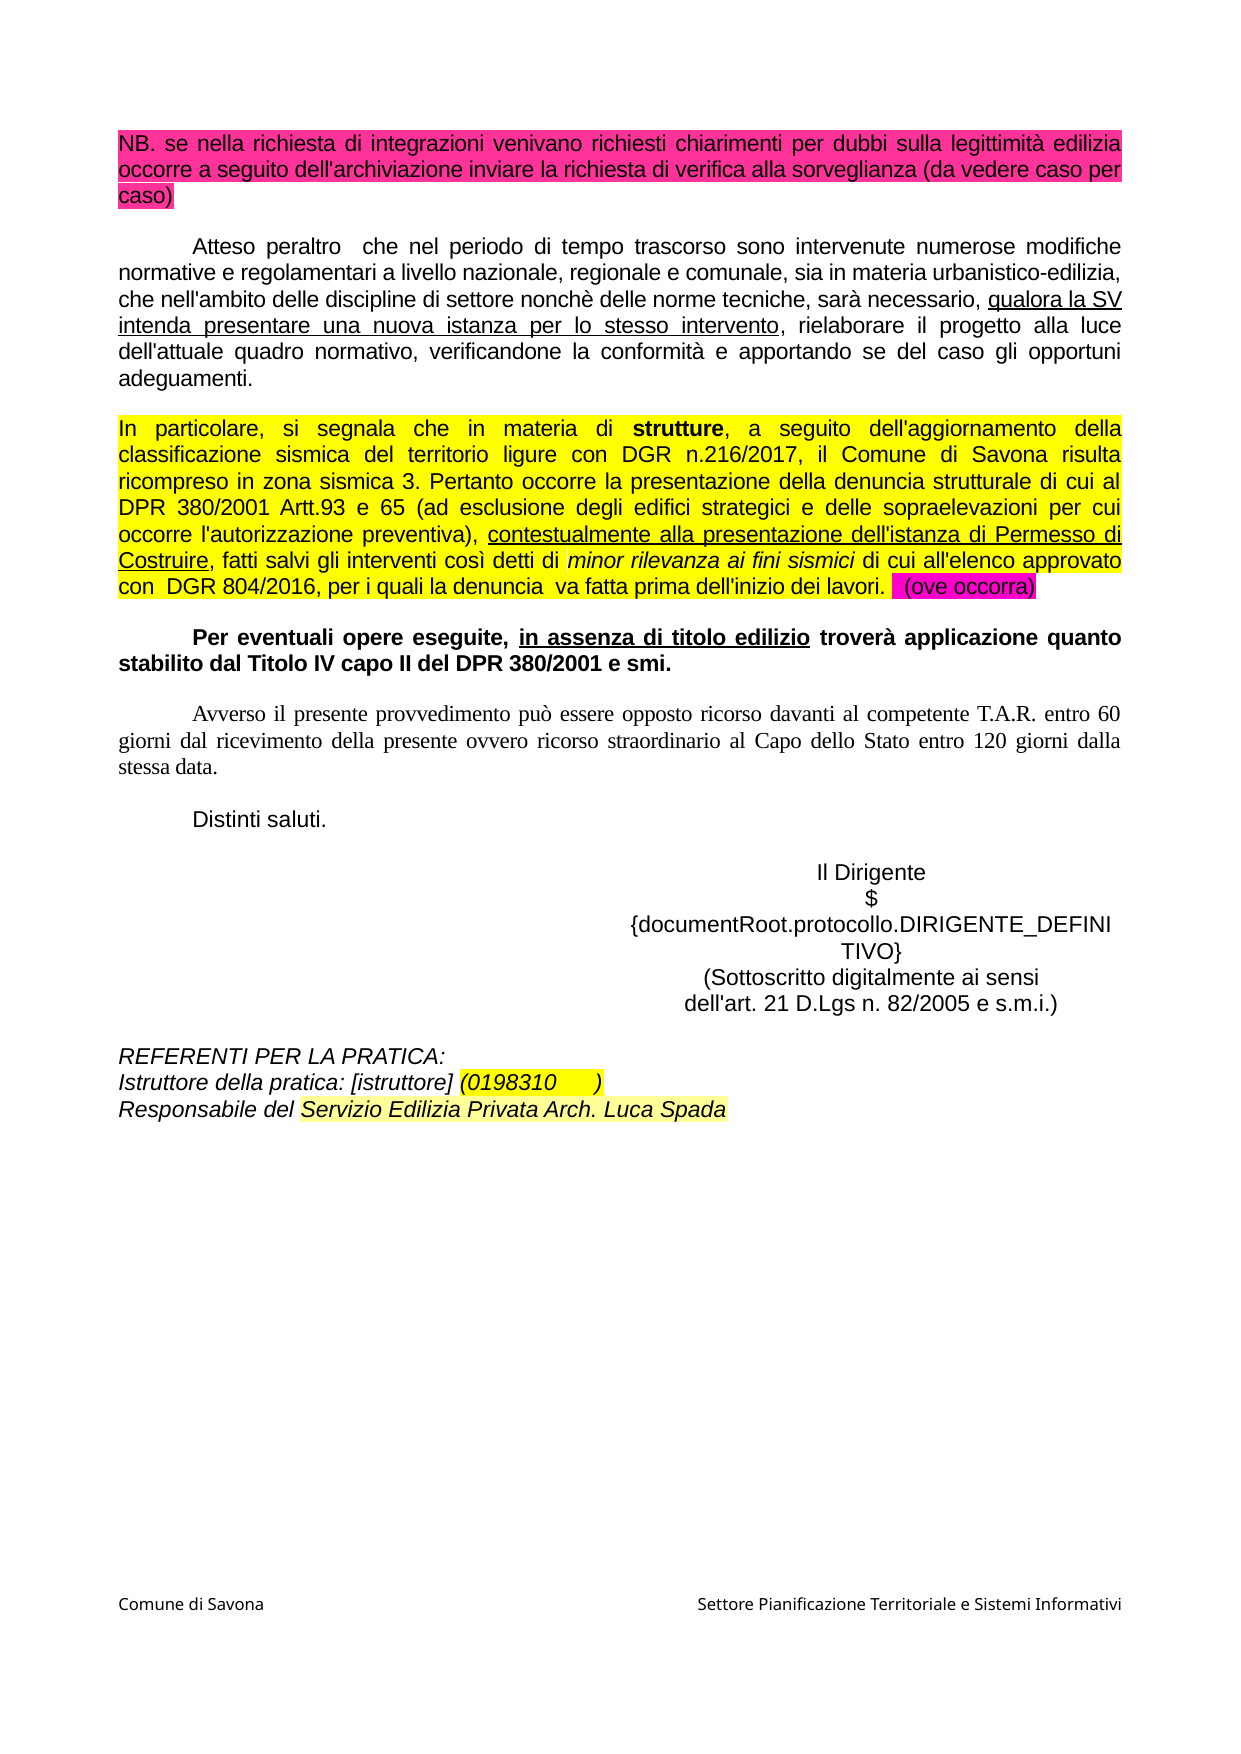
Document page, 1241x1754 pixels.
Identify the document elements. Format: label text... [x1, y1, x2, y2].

table_header Il Dirigente [620, 859, 1122, 885]
text Avverso il presente provvedimento può essere opposto ricorso davanti al competente T.A.R. entro 60 giorni dal ricevimento della presente ovvero ricorso straordinario al Capo dello Stato entro 120 giorni dalla stessa data. [118, 700, 1122, 779]
text REFERENTI PER LA PRATICA: [118, 1043, 1122, 1069]
table_cell ${documentRoot.protocollo.DIRIGENTE_DEFINITIVO} (Sottoscritto digitalmente ai sensi dell'art. 21 D.Lgs n. 82/2005 e s.m.i.) [620, 885, 1122, 1043]
text Responsabile del Servizio Edilizia Privata Arch. Luca Spada [118, 1096, 1122, 1122]
text Per eventuali opere eseguite, in assenza di titolo edilizio troverà applicazione quanto stabilito dal Titolo IV capo II del DPR 380/2001 e smi. [118, 624, 1122, 676]
text Istruttore della pratica: [istruttore] (0198310 ) [118, 1069, 1122, 1096]
table_cell [118, 885, 620, 1043]
text In particolare, si segnala che in materia di strutture, a seguito dell'aggiornamento della classificazione sismica del territorio ligure con DGR n.216/2017, il Comune di Savona risulta ricompreso in zona sismica 3. Pertanto occorre la presentazione della denuncia strutturale di cui al DPR 380/2001 Artt.93 e 65 (ad esclusione degli edifici strategici e delle sopraelevazioni per cui occorre l'autorizzazione preventiva), contestualmente alla presentazione dell'istanza di Permesso di Costruire, fatti salvi gli interventi così detti di minor rilevanza ai fini sismici di cui all'elenco approvato con DGR 804/2016, per i quali la denuncia va fatta prima dell'inizio dei lavori. (ove occorra) [118, 415, 1122, 599]
text Atteso peraltro che nel periodo di tempo trascorso sono intervenute numerose modifiche normative e regolamentari a livello nazionale, regionale e comunale, sia in materia urbanistico-edilizia, che nell'ambito delle discipline di settore nonchè delle norme tecniche, sarà necessario, qualora la SV intenda presentare una nuova istanza per lo stesso intervento, rielaborare il progetto alla luce dell'attuale quadro normativo, verificandone la conformità e apportando se del caso gli opportuni adeguamenti. [118, 233, 1122, 391]
text Distinti saluti. [118, 806, 1122, 832]
table_header [118, 859, 620, 885]
text NB. se nella richiesta di integrazioni venivano richiesti chiarimenti per dubbi sulla legittimità edilizia occorre a seguito dell'archiviazione inviare la richiesta di verifica alla sorveglianza (da vedere caso per caso) [118, 130, 1122, 209]
